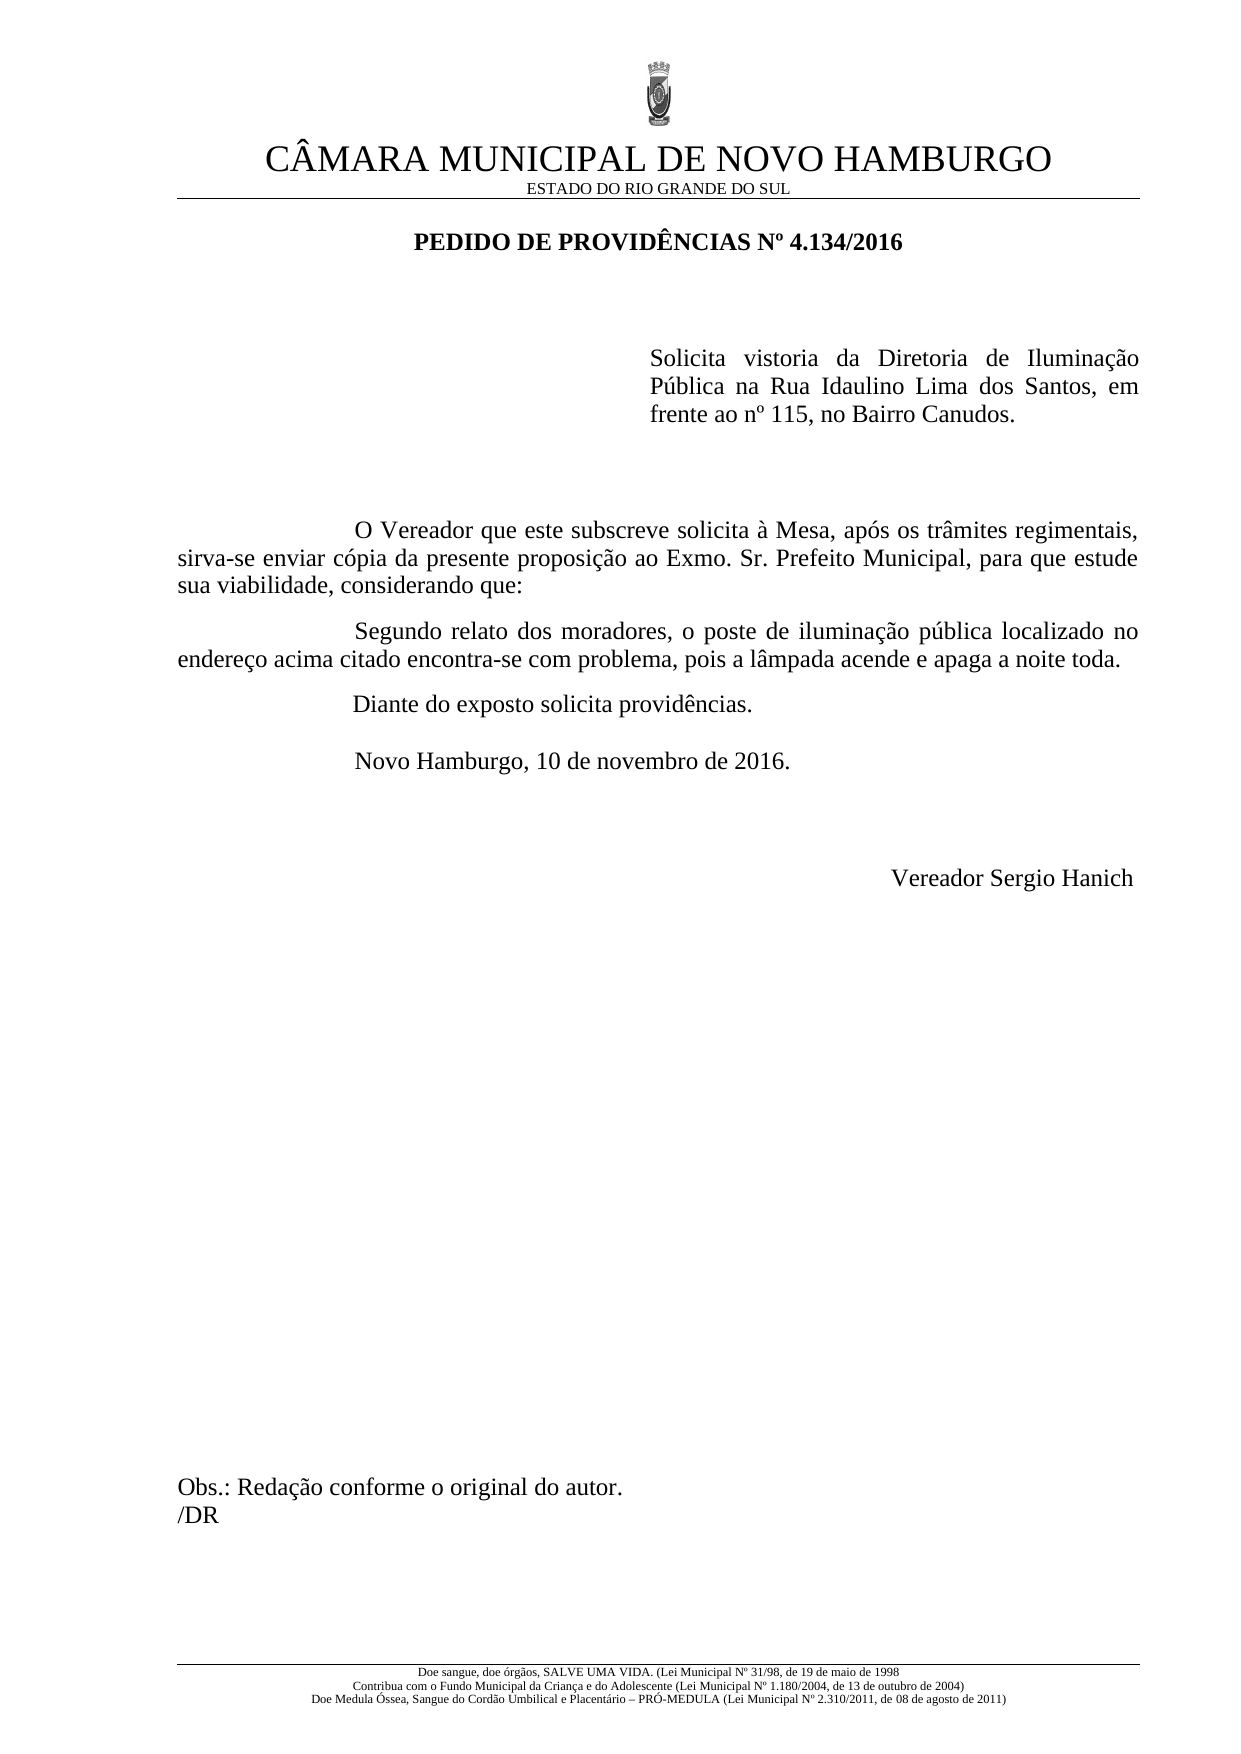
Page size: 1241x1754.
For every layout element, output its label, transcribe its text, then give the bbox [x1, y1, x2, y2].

text Vereador Sergio Hanich [177, 864, 1140, 891]
text Diante do exposto solicita providências. [177, 690, 1140, 718]
text PEDIDO DE PROVIDÊNCIAS Nº 4.134/2016 [177, 228, 1140, 256]
text Segundo relato dos moradores, o poste de iluminação pública localizado no endereço acima citado encontra-se com problema, pois a lâmpada acende e apaga a noite toda. [177, 617, 1140, 672]
text /DR [177, 1501, 1140, 1529]
text Obs.: Redação conforme o original do autor. [177, 1473, 1140, 1501]
text Solicita vistoria da Diretoria de Iluminação Pública na Rua Idaulino Lima dos Santos, em frente ao nº 115, no Bairro Canudos. [649, 344, 1140, 428]
text Novo Hamburgo, 10 de novembro de 2016. [177, 747, 1140, 775]
text O Vereador que este subscreve solicita à Mesa, após os trâmites regimentais, sirva-se enviar cópia da presente proposição ao Exmo. Sr. Prefeito Municipal, para que estude sua viabilidade, considerando que: [177, 516, 1140, 599]
